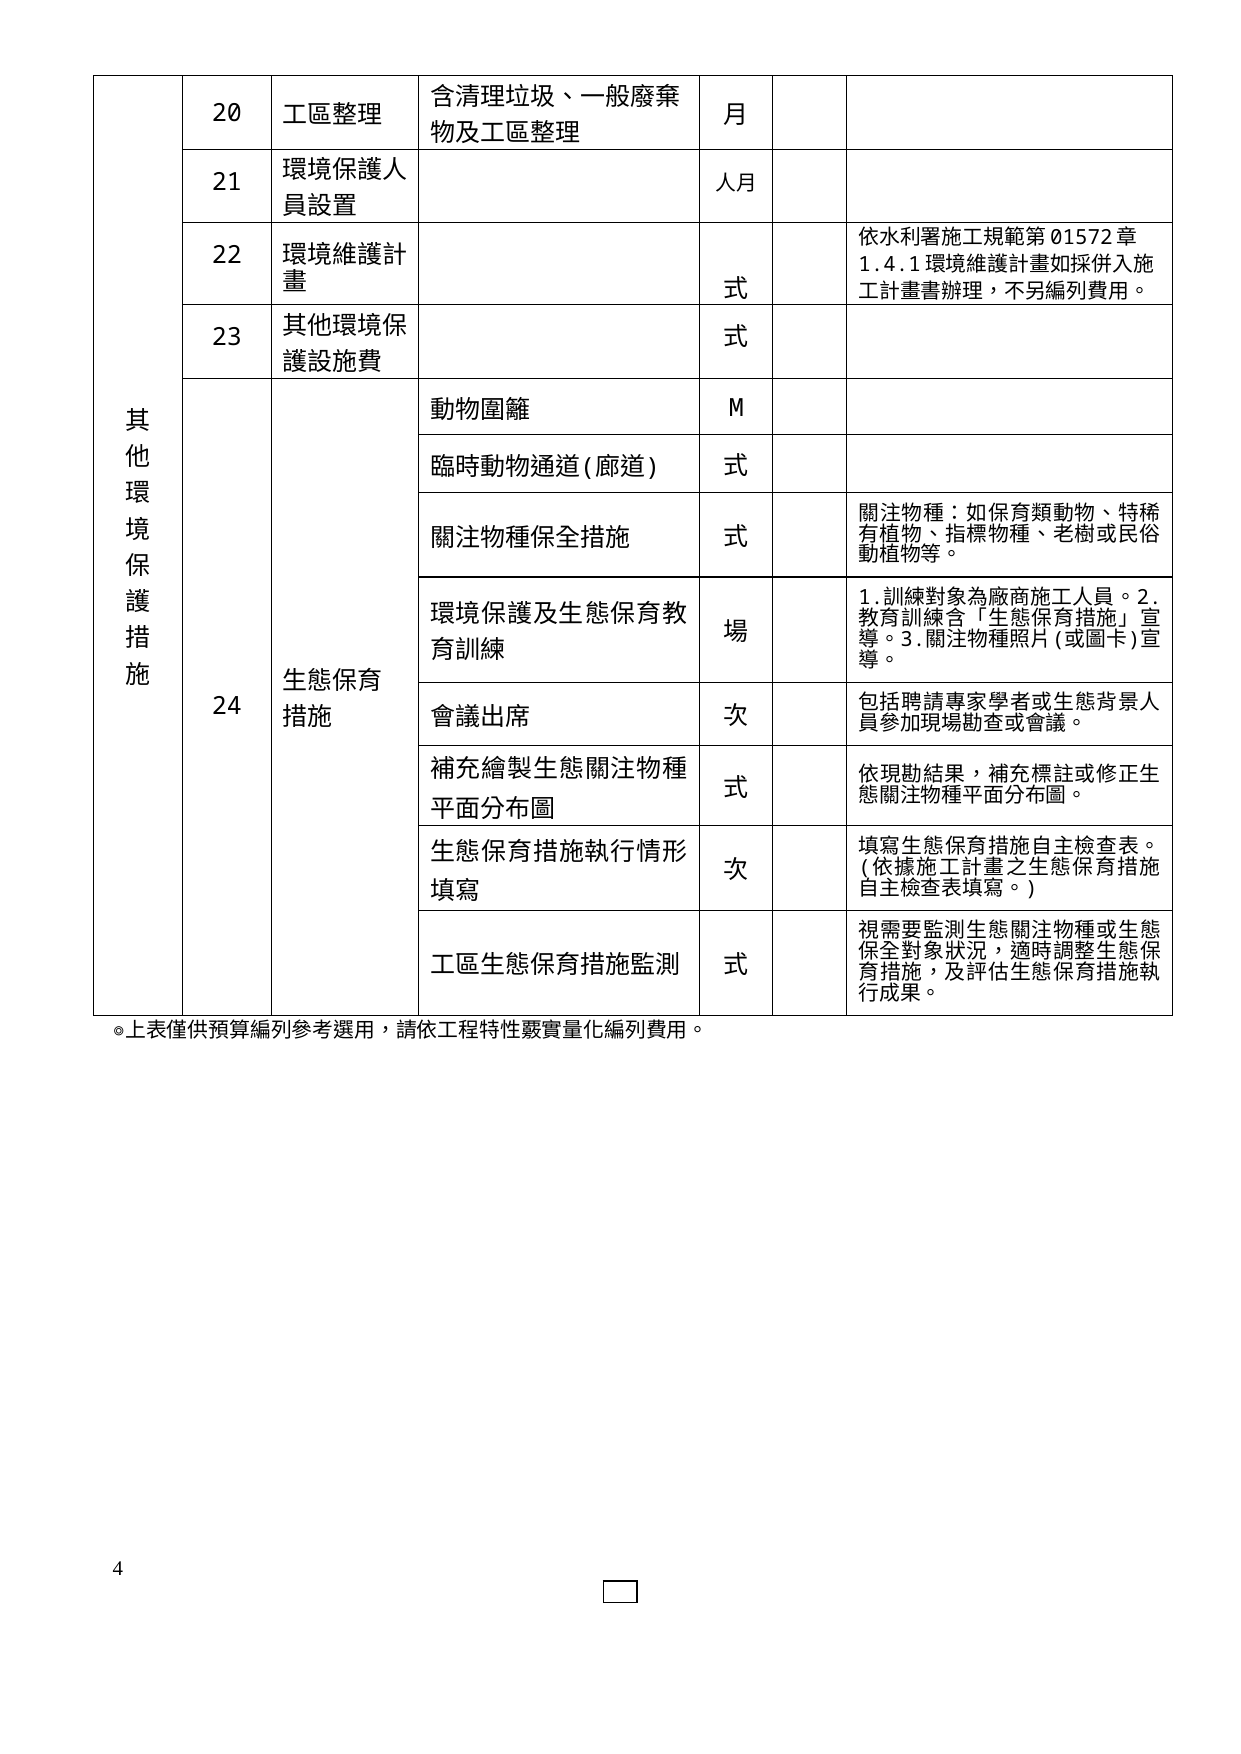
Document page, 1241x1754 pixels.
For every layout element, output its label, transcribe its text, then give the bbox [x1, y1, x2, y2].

table_cell 其 他 環 境 保 護 措 施 [94, 76, 182, 1015]
table_cell [419, 150, 699, 222]
table_cell [847, 76, 1172, 148]
table_cell 動物圍籬 [419, 379, 699, 434]
table_cell 月 [700, 76, 772, 148]
table_cell 工區生態保育措施監測 [419, 911, 699, 1015]
table_cell 式 [700, 493, 772, 576]
table_cell 補充繪製生態關注物種平面分布圖 [419, 746, 699, 825]
text ◎上表僅供預算編列參考選用，請依工程特性覈實量化編列費用。 [112, 1016, 1128, 1043]
table_cell 生態保育 措施 [272, 379, 418, 1015]
table_cell [773, 150, 846, 222]
table_cell 式 [700, 435, 772, 492]
table_cell 填寫生態保育措施自主檢查表。(依據施工計畫之生態保育措施自主檢查表填寫。) [847, 826, 1172, 910]
table_cell 關注物種：如保育類動物、特稀有植物、指標物種、老樹或民俗動植物等。 [847, 493, 1172, 576]
table_cell 環境保護及生態保育教育訓練 [419, 578, 699, 682]
table_cell 24 [183, 379, 271, 1015]
table_cell 環境保護人員設置 [272, 150, 418, 222]
table_cell 生態保育措施執行情形填寫 [419, 826, 699, 910]
table_cell 含清理垃圾、一般廢棄物及工區整理 [419, 76, 699, 148]
table_cell 其他環境保護設施費 [272, 305, 418, 378]
table_cell 臨時動物通道(廊道) [419, 435, 699, 492]
table_cell 依現勘結果，補充標註或修正生態關注物種平面分布圖。 [847, 746, 1172, 825]
table_cell [847, 305, 1172, 378]
table_cell 21 [183, 150, 271, 222]
table_cell [773, 435, 846, 492]
table_cell 人月 [700, 150, 772, 222]
table_cell [773, 683, 846, 745]
table_cell 視需要監測生態關注物種或生態保全對象狀況，適時調整生態保育措施，及評估生態保育措施執行成果。 [847, 911, 1172, 1015]
table_cell 式 [700, 305, 772, 378]
table_cell [773, 305, 846, 378]
table_cell 關注物種保全措施 [419, 493, 699, 576]
table_cell 次 [700, 826, 772, 910]
table_cell [847, 435, 1172, 492]
table_cell [419, 223, 699, 304]
table_cell [773, 223, 846, 304]
table_cell [773, 379, 846, 434]
table_cell 次 [700, 683, 772, 745]
table_cell [419, 305, 699, 378]
table_cell 工區整理 [272, 76, 418, 148]
table_cell 式 [700, 746, 772, 825]
table_cell 式 [700, 911, 772, 1015]
table_cell 23 [183, 305, 271, 378]
table_cell 式 [700, 223, 772, 304]
table_cell [773, 578, 846, 682]
table_cell 20 [183, 76, 271, 148]
table_cell 環境維護計畫 [272, 223, 418, 304]
table_cell [847, 150, 1172, 222]
table_cell M [700, 379, 772, 434]
table_cell [773, 746, 846, 825]
table_cell [847, 379, 1172, 434]
table_cell 包括聘請專家學者或生態背景人員參加現場勘查或會議。 [847, 683, 1172, 745]
table_cell 依水利署施工規範第01572章1.4.1環境維護計畫如採併入施工計畫書辦理，不另編列費用。 [847, 223, 1172, 304]
table_cell [773, 76, 846, 148]
table_cell [773, 911, 846, 1015]
table_cell 1.訓練對象為廠商施工人員。2.教育訓練含「生態保育措施」宣導。3.關注物種照片(或圖卡)宣導。 [847, 578, 1172, 682]
table_cell 場 [700, 578, 772, 682]
table_cell 22 [183, 223, 271, 304]
table_cell [773, 826, 846, 910]
table_cell [773, 493, 846, 576]
table_cell 會議出席 [419, 683, 699, 745]
